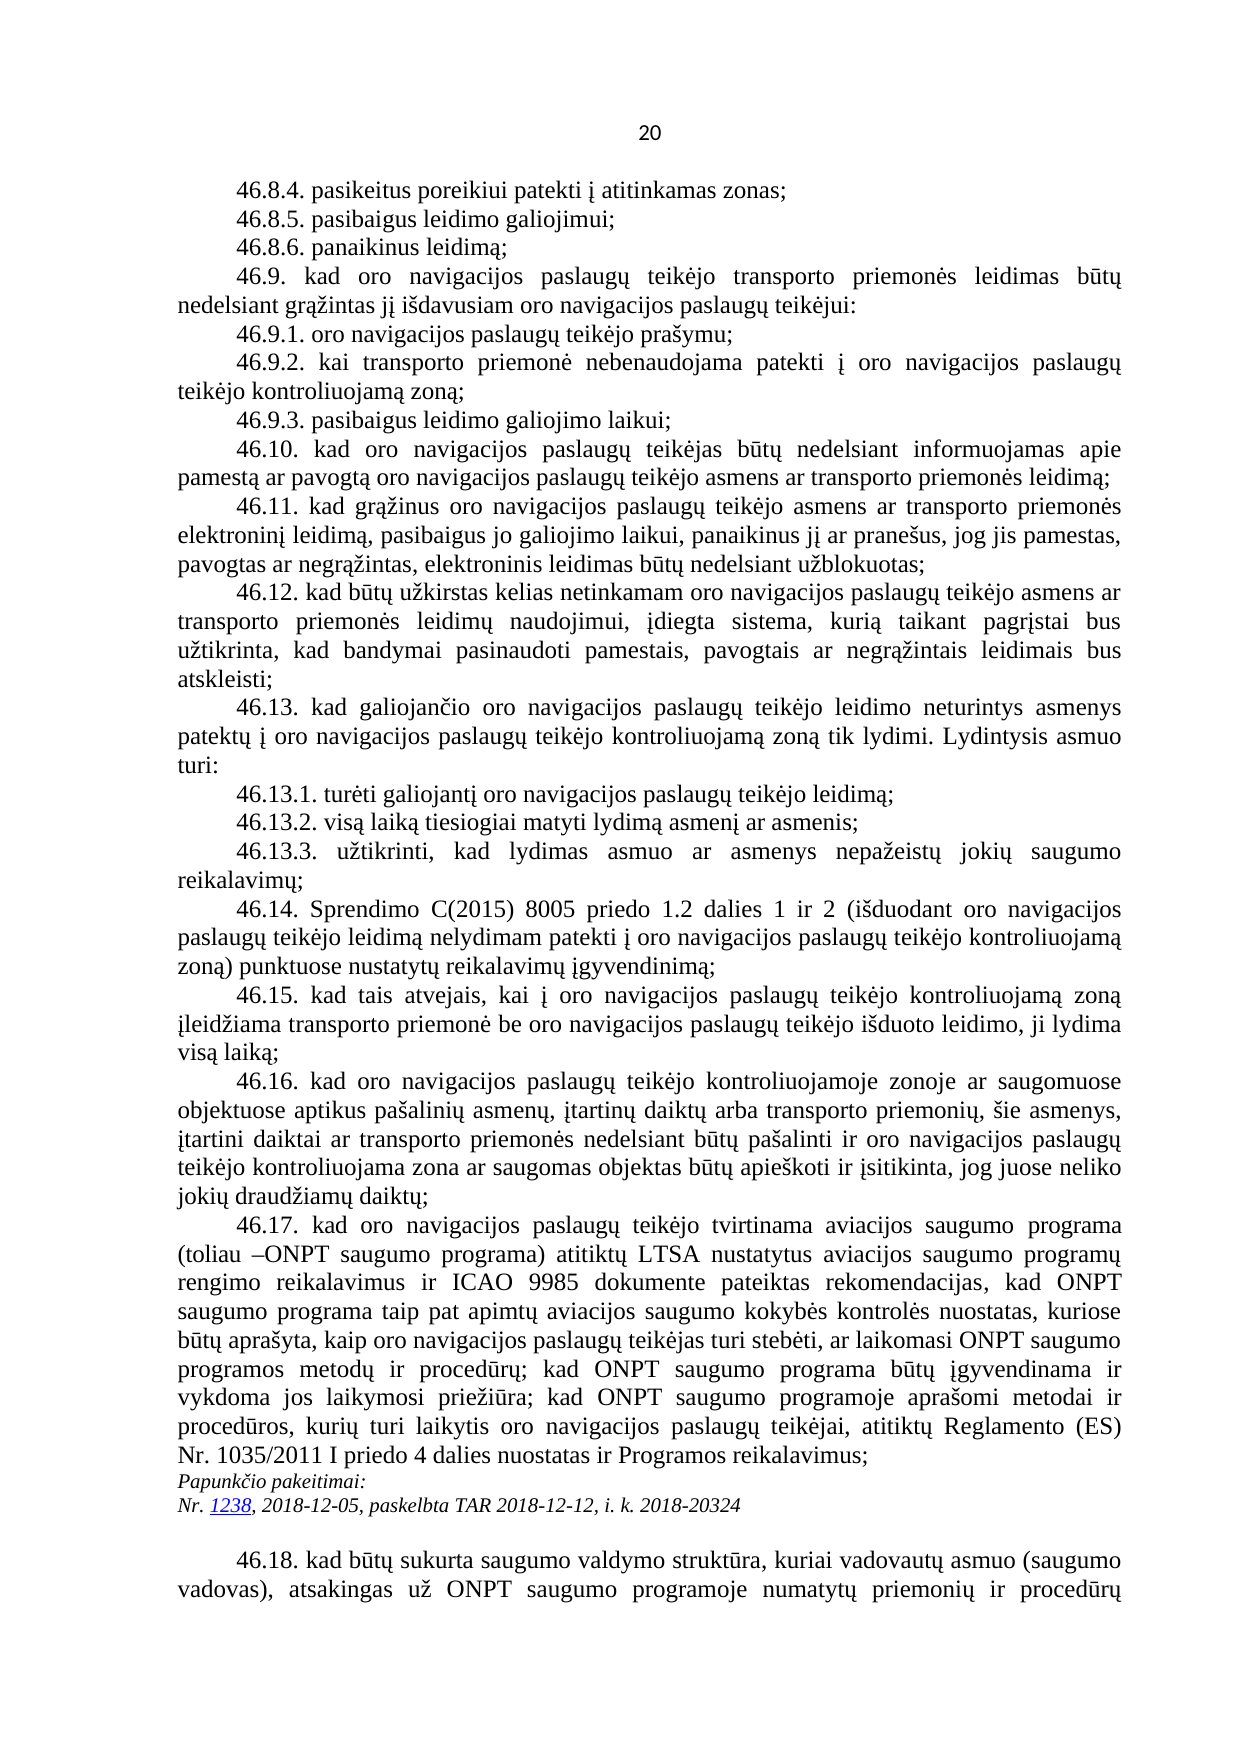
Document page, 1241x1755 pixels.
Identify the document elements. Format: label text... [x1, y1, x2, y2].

text Papunkčio pakeitimai: [177, 1469, 1122, 1493]
text 46.10. kad oro navigacijos paslaugų teikėjas būtų nedelsiant informuojamas apie pamestą ar pavogtą oro navigacijos paslaugų teikėjo asmens ar transporto priemonės leidimą; [177, 434, 1122, 491]
text 46.11. kad grąžinus oro navigacijos paslaugų teikėjo asmens ar transporto priemonės elektroninį leidimą, pasibaigus jo galiojimo laikui, panaikinus jį ar pranešus, jog jis pamestas, pavogtas ar negrąžintas, elektroninis leidimas būtų nedelsiant užblokuotas; [177, 491, 1122, 577]
text 46.13.3. užtikrinti, kad lydimas asmuo ar asmenys nepažeistų jokių saugumo reikalavimų; [177, 836, 1122, 894]
text 46.13.2. visą laiką tiesiogiai matyti lydimą asmenį ar asmenis; [177, 807, 1122, 836]
text 46.8.6. panaikinus leidimą; [177, 232, 1122, 261]
text 46.13.1. turėti galiojantį oro navigacijos paslaugų teikėjo leidimą; [177, 779, 1122, 807]
text 46.18. kad būtų sukurta saugumo valdymo struktūra, kuriai vadovautų asmuo (saugumo vadovas), atsakingas už ONPT saugumo programoje numatytų priemonių ir procedūrų [177, 1546, 1122, 1603]
text 46.12. kad būtų užkirstas kelias netinkamam oro navigacijos paslaugų teikėjo asmens ar transporto priemonės leidimų naudojimui, įdiegta sistema, kurią taikant pagrįstai bus užtikrinta, kad bandymai pasinaudoti pamestais, pavogtais ar negrąžintais leidimais bus atskleisti; [177, 577, 1122, 692]
text 46.9.2. kai transporto priemonė nebenaudojama patekti į oro navigacijos paslaugų teikėjo kontroliuojamą zoną; [177, 347, 1122, 405]
text 46.16. kad oro navigacijos paslaugų teikėjo kontroliuojamoje zonoje ar saugomuose objektuose aptikus pašalinių asmenų, įtartinų daiktų arba transporto priemonių, šie asmenys, įtartini daiktai ar transporto priemonės nedelsiant būtų pašalinti ir oro navigacijos paslaugų teikėjo kontroliuojama zona ar saugomas objektas būtų apieškoti ir įsitikinta, jog juose neliko jokių draudžiamų daiktų; [177, 1066, 1122, 1210]
text 46.15. kad tais atvejais, kai į oro navigacijos paslaugų teikėjo kontroliuojamą zoną įleidžiama transporto priemonė be oro navigacijos paslaugų teikėjo išduoto leidimo, ji lydima visą laiką; [177, 980, 1122, 1066]
text 46.9.1. oro navigacijos paslaugų teikėjo prašymu; [177, 319, 1122, 347]
text 46.9. kad oro navigacijos paslaugų teikėjo transporto priemonės leidimas būtų nedelsiant grąžintas jį išdavusiam oro navigacijos paslaugų teikėjui: [177, 261, 1122, 319]
text 46.8.5. pasibaigus leidimo galiojimui; [177, 204, 1122, 232]
text 46.17. kad oro navigacijos paslaugų teikėjo tvirtinama aviacijos saugumo programa (toliau –ONPT saugumo programa) atitiktų LTSA nustatytus aviacijos saugumo programų rengimo reikalavimus ir ICAO 9985 dokumente pateiktas rekomendacijas, kad ONPT saugumo programa taip pat apimtų aviacijos saugumo kokybės kontrolės nuostatas, kuriose būtų aprašyta, kaip oro navigacijos paslaugų teikėjas turi stebėti, ar laikomasi ONPT saugumo programos metodų ir procedūrų; kad ONPT saugumo programa būtų įgyvendinama ir vykdoma jos laikymosi priežiūra; kad ONPT saugumo programoje aprašomi metodai ir procedūros, kurių turi laikytis oro navigacijos paslaugų teikėjai, atitiktų Reglamento (ES) Nr. 1035/2011 I priedo 4 dalies nuostatas ir Programos reikalavimus; [177, 1210, 1122, 1469]
text Nr. 1238, 2018-12-05, paskelbta TAR 2018-12-12, i. k. 2018-20324 [177, 1493, 1122, 1517]
text 46.9.3. pasibaigus leidimo galiojimo laikui; [177, 405, 1122, 434]
text 46.13. kad galiojančio oro navigacijos paslaugų teikėjo leidimo neturintys asmenys patektų į oro navigacijos paslaugų teikėjo kontroliuojamą zoną tik lydimi. Lydintysis asmuo turi: [177, 692, 1122, 779]
text 46.8.4. pasikeitus poreikiui patekti į atitinkamas zonas; [177, 175, 1122, 204]
text 46.14. Sprendimo C(2015) 8005 priedo 1.2 dalies 1 ir 2 (išduodant oro navigacijos paslaugų teikėjo leidimą nelydimam patekti į oro navigacijos paslaugų teikėjo kontroliuojamą zoną) punktuose nustatytų reikalavimų įgyvendinimą; [177, 894, 1122, 980]
